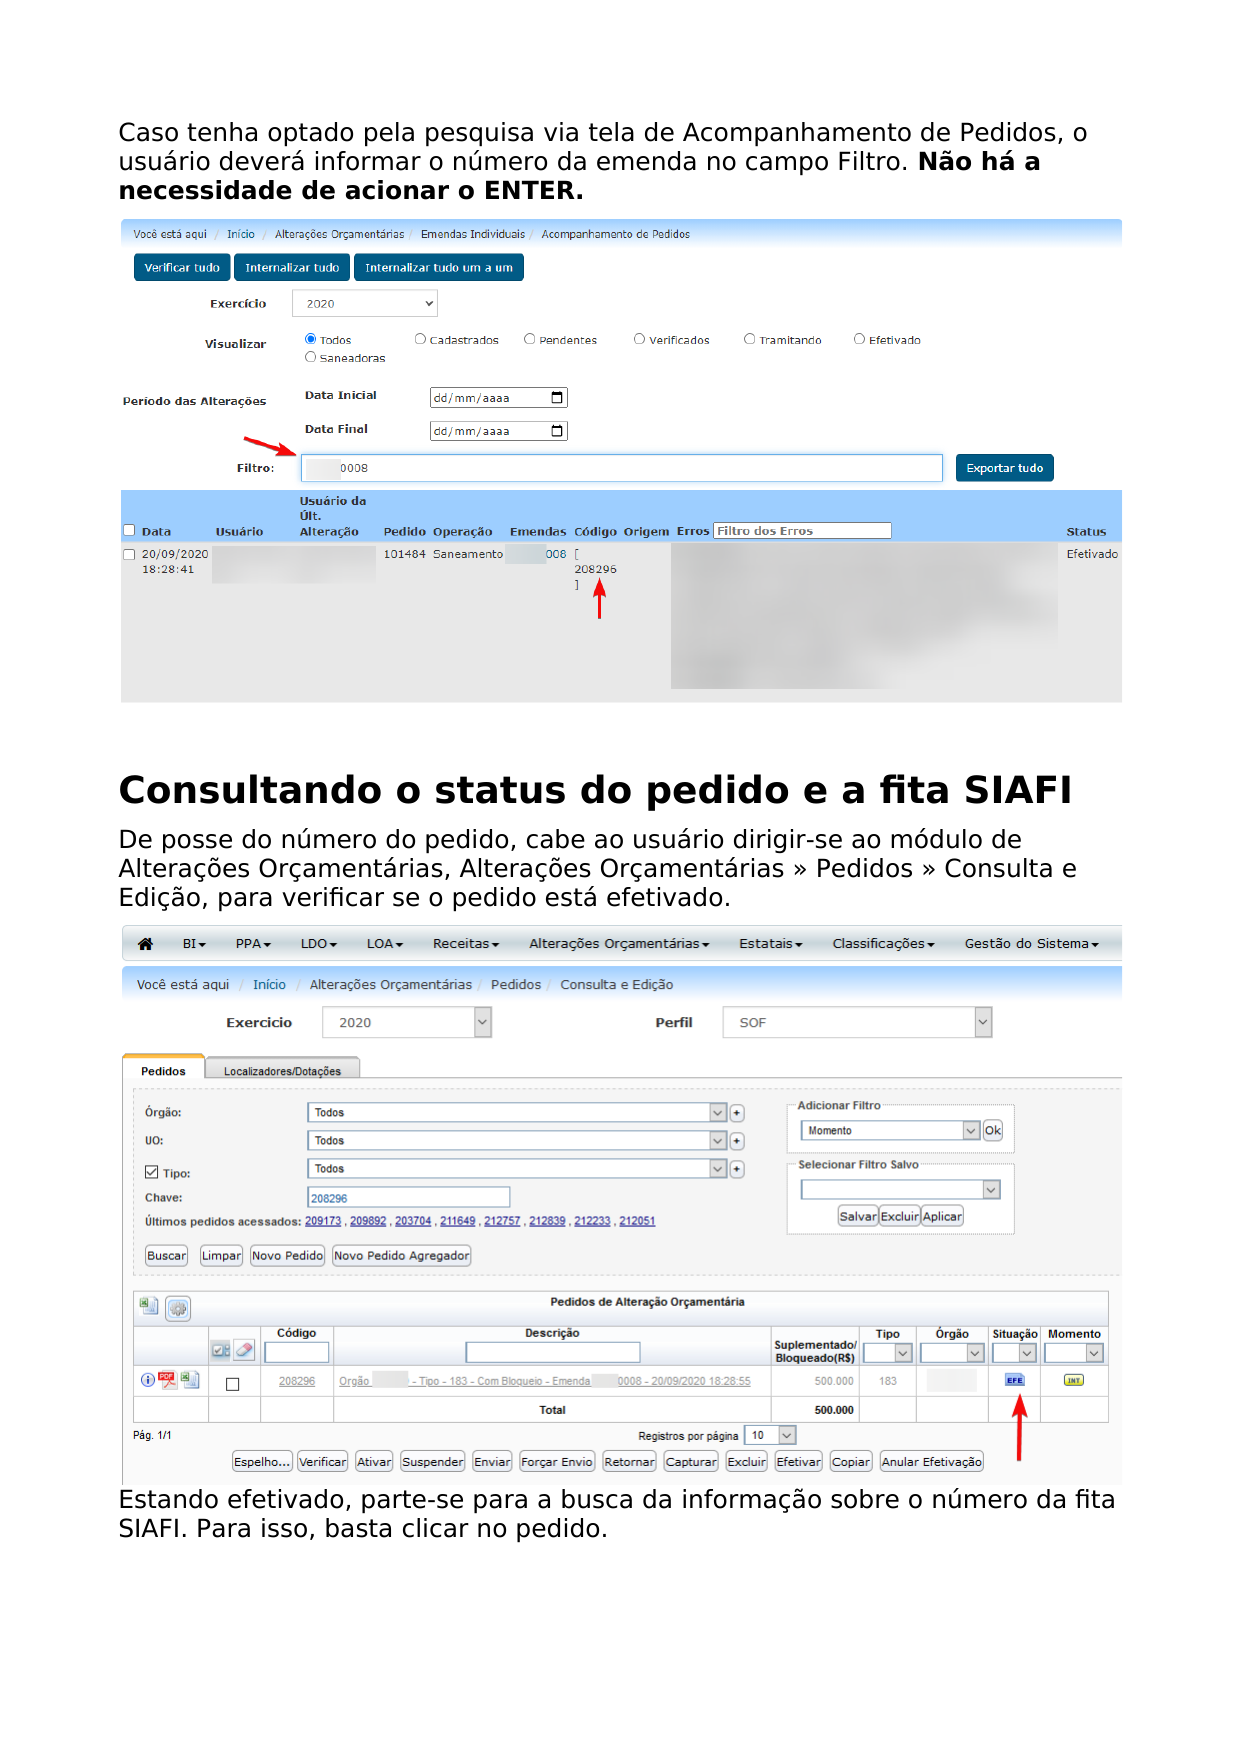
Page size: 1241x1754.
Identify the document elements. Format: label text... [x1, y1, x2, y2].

text Caso tenha optado pela pesquisa via tela de Acompanhamento de Pedidos, o usuário deverá informar o número da emenda no campo Filtro. Não há a necessidade de acionar o ENTER. [118, 118, 1122, 206]
text De posse do número do pedido, cabe ao usuário dirigir-se ao módulo de Alterações Orçamentárias, Alterações Orçamentárias » Pedidos » Consulta e Edição, para verificar se o pedido está efetivado. [118, 825, 1122, 912]
text Estando efetivado, parte-se para a busca da informação sobre o número da fita SIAFI. Para isso, basta clicar no pedido. [118, 1485, 1122, 1543]
picture [118, 925, 1123, 1485]
subtitle Consultando o status do pedido e a fita SIAFI [118, 769, 1122, 812]
picture [118, 218, 1123, 703]
